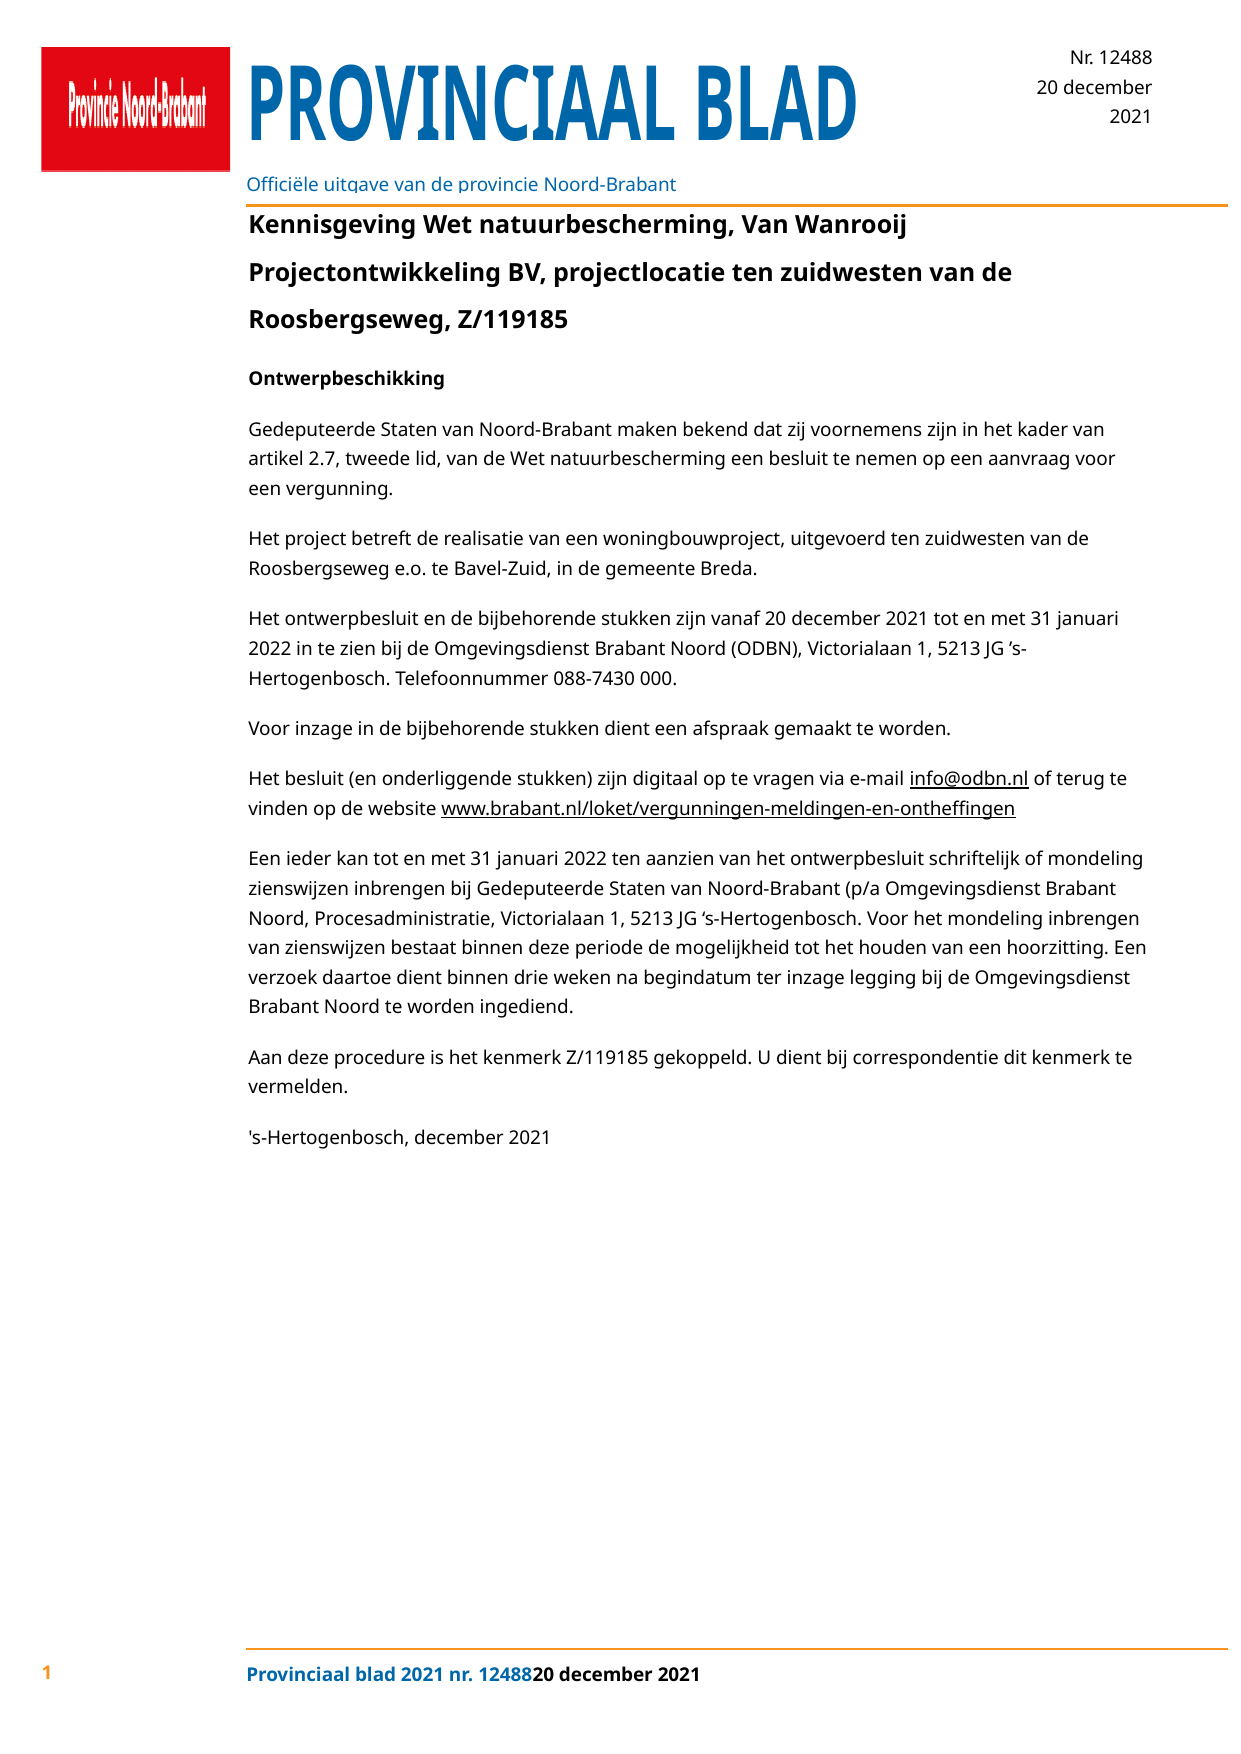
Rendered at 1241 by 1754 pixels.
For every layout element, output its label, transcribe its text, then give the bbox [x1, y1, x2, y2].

text Ontwerpbeschikking [248, 366, 1152, 391]
text Het ontwerpbesluit en de bijbehorende stukken zijn vanaf 20 december 2021 tot en met 31 januari 2022 in te zien bij de Omgevingsdienst Brabant Noord (ODBN), Victorialaan 1, 5213 JG ’s-Hertogenbosch. Telefoonnummer 088-7430 000. [248, 606, 1152, 690]
text Kennisgeving Wet natuurbescherming, Van Wanrooij Projectontwikkeling BV, projectlocatie ten zuidwesten van de Roosbergseweg, Z/119185 [248, 207, 1152, 336]
text Een ieder kan tot en met 31 januari 2022 ten aanzien van het ontwerpbesluit schriftelijk of mondeling zienswijzen inbrengen bij Gedeputeerde Staten van Noord-Brabant (p/a Omgevingsdienst Brabant Noord, Procesadministratie, Victorialaan 1, 5213 JG ‘s-Hertogenbosch. Voor het mondeling inbrengen van zienswijzen bestaat binnen deze periode de mogelijkheid tot het houden van een hoorzitting. Een verzoek daartoe dient binnen drie weken na begindatum ter inzage legging bij de Omgevingsdienst Brabant Noord te worden ingediend. [248, 846, 1152, 1019]
text Het project betreft de realisatie van een woningbouwproject, uitgevoerd ten zuidwesten van de Roosbergseweg e.o. te Bavel-Zuid, in de gemeente Breda. [248, 526, 1152, 581]
text Voor inzage in de bijbehorende stukken dient een afspraak gemaakt te worden. [248, 715, 1152, 741]
picture [41, 47, 231, 172]
text Aan deze procedure is het kenmerk Z/119185 gekoppeld. U dient bij correspondentie dit kenmerk te vermelden. [248, 1044, 1152, 1099]
text Gedeputeerde Staten van Noord-Brabant maken bekend dat zij voornemens zijn in het kader van artikel 2.7, tweede lid, van de Wet natuurbescherming een besluit te nemen op een aanvraag voor een vergunning. [248, 416, 1152, 501]
text 's-Hertogenbosch, december 2021 [248, 1124, 1152, 1149]
text Het besluit (en onderliggende stukken) zijn digitaal op te vragen via e-mail info@odbn.nl of terug te vinden op de website www.brabant.nl/loket/vergunningen-meldingen-en-ontheffingen [248, 766, 1152, 821]
